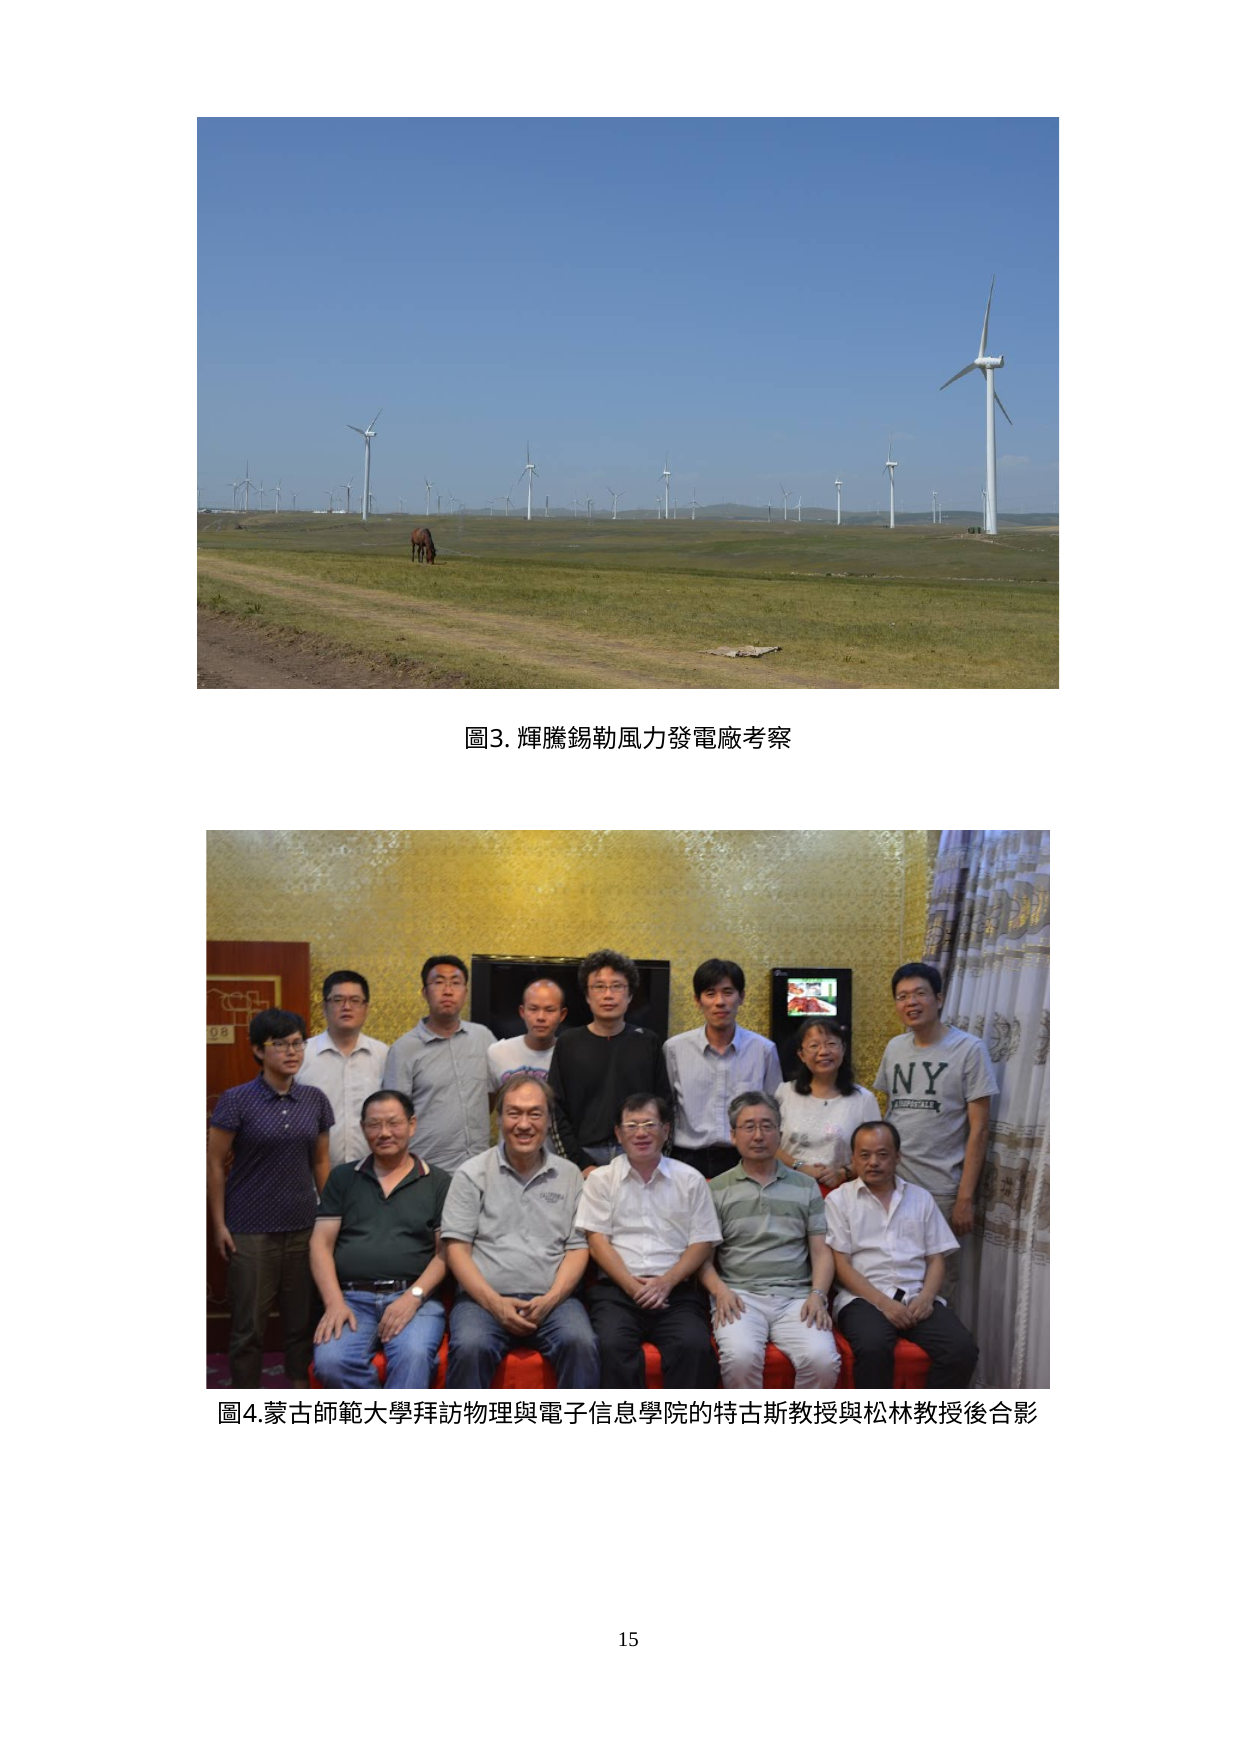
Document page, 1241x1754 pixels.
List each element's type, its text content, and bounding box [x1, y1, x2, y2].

picture [197, 117, 1060, 689]
text 圖3. 輝騰錫勒風力發電廠考察 [150, 718, 1106, 755]
text 圖4.蒙古師範大學拜訪物理與電子信息學院的特古斯教授與松林教授後合影 [150, 1393, 1106, 1430]
picture [206, 830, 1050, 1389]
